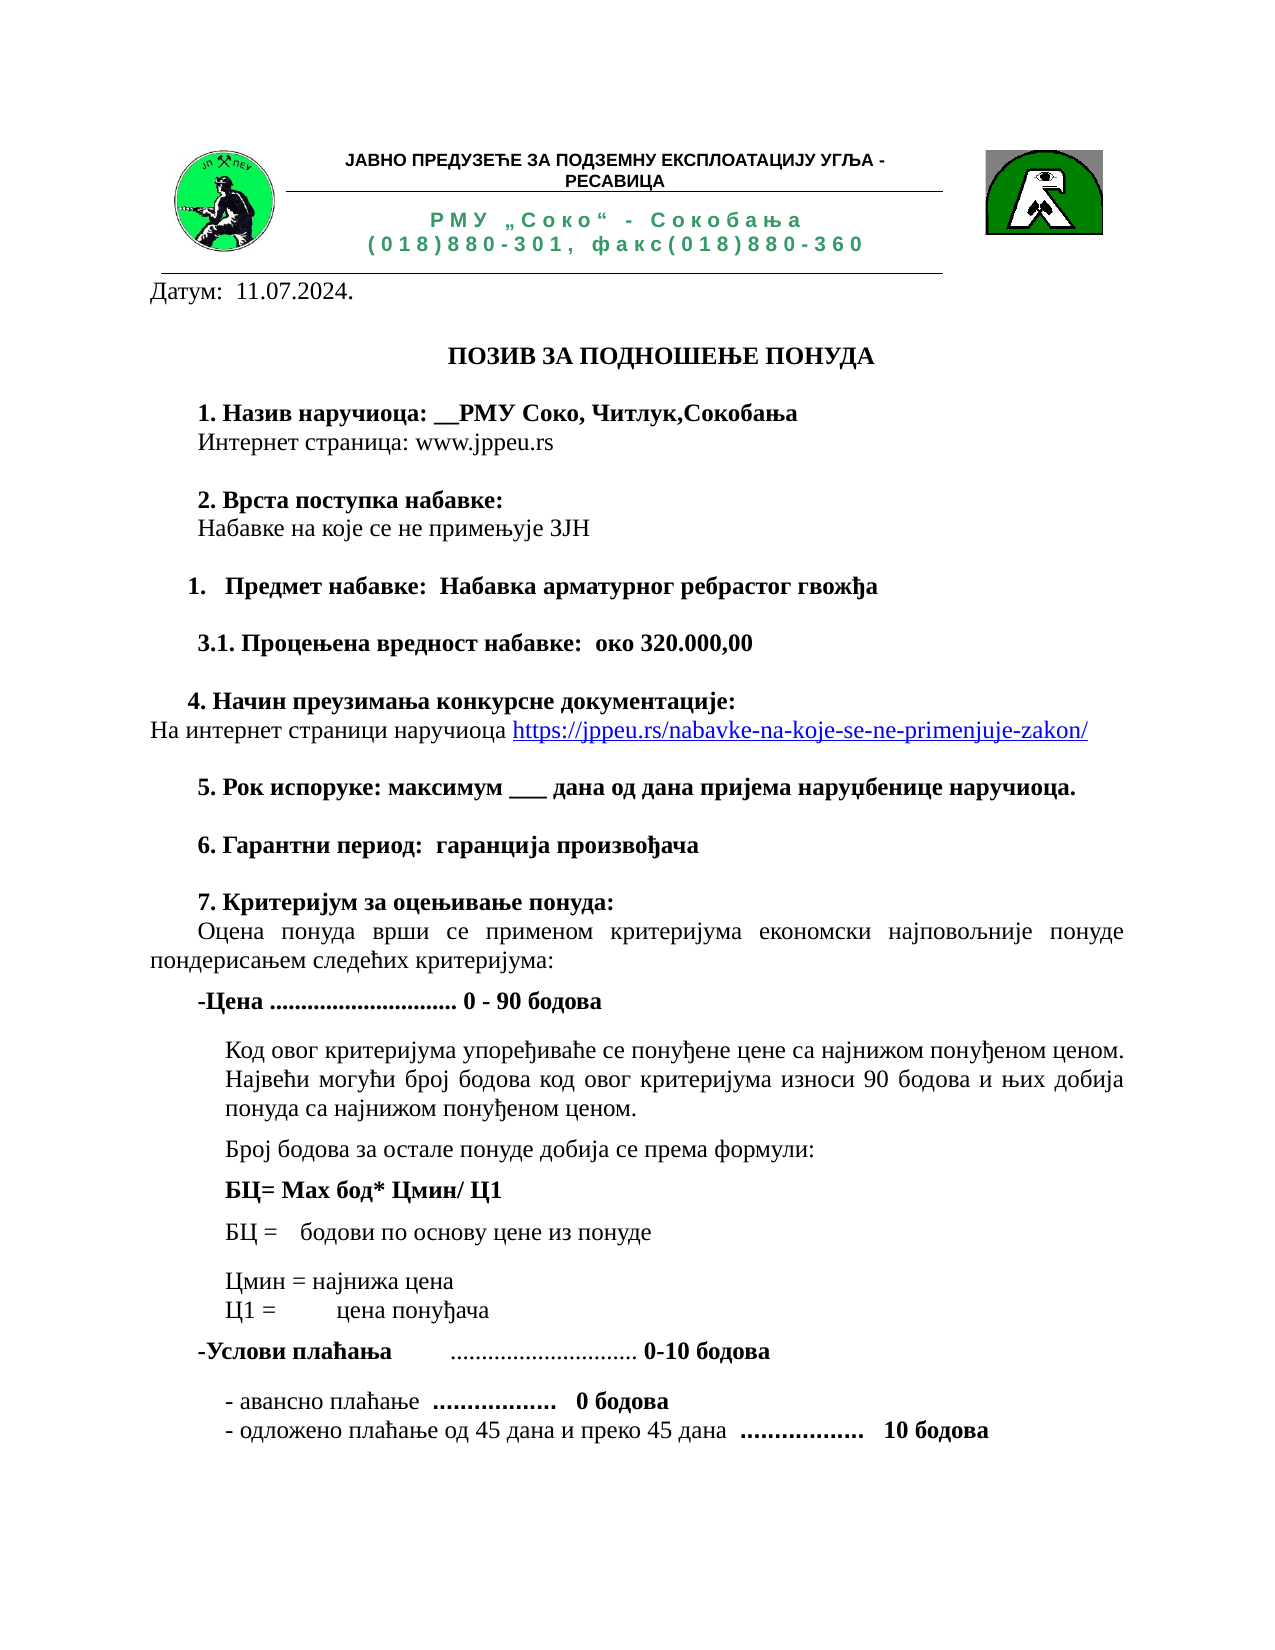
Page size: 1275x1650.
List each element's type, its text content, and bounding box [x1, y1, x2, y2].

picture [985, 150, 1103, 235]
table_header [943, 150, 1145, 273]
text БЦ= Маx бод* Цмин/ Ц1 [225, 1176, 1125, 1204]
text 4. Начин преузимања конкурсне документације: [150, 686, 1125, 715]
text -Цена .............................. 0 - 90 бодова [150, 986, 1125, 1015]
text Набавке на које се не примењује ЗЈН [150, 513, 1125, 542]
text Цмин = најнижа цена [225, 1266, 1125, 1295]
text - авансно плаћање .................. 0 бодова [225, 1386, 1125, 1415]
list Предмет набавке: Набавка арматурног ребрастог гвожђа [187, 571, 1125, 600]
text Ц1 = цена понуђача [225, 1295, 1125, 1324]
text Оцена понуда врши се применом критеријума економски најповољније понуде пондерисањем следећих критеријума: [150, 916, 1125, 973]
text 2. Врста поступка набавке: [150, 485, 1125, 513]
text - одложено плаћање од 45 дана и преко 45 дана .................. 10 бодова [225, 1415, 1125, 1444]
text 7. Критеријум за оцењивање понуда: [150, 887, 1125, 916]
text ПОЗИВ ЗА ПОДНОШЕЊЕ ПОНУДА [150, 341, 1125, 370]
table_header [161, 150, 286, 273]
table_header ЈАВНО ПРЕДУЗЕЋЕ ЗА ПОДЗЕМНУ ЕКСПЛОАТАЦИЈУ УГЉА - РЕСАВИЦА [286, 150, 943, 191]
table_cell РМУ „Соко“ - Сокобања (018)880-301, факс(018)880-360 [286, 192, 943, 273]
text 6. Гарантни период: гаранција произвођача [150, 830, 1125, 858]
text -Услови плаћања .............................. 0-10 бодова [150, 1336, 1125, 1365]
text Код овог критеријума упоређиваће се понуђене цене са најнижом понуђеном ценом. Највећи могући број бодова код овог критеријума износи 90 бодова и њих добија понуда са најнижом понуђеном ценом. [225, 1036, 1125, 1122]
text 3.1. Процењена вредност набавке: око 320.000,00 [150, 628, 1125, 657]
text Датум: 11.07.2024. [150, 274, 1125, 305]
picture [173, 150, 275, 252]
text На интернет страници наручиоца https://jppeu.rs/nabavke-na-koje-se-ne-primenjuje-zakon/ [150, 715, 1125, 743]
text Број бодова за остале понуде добија се према формули: [225, 1134, 1125, 1163]
text 1. Назив наручиоца: __РМУ Соко, Читлук,Сокобања [150, 398, 1125, 427]
text 5. Рок испоруке: максимум ___ дана од дана пријема наруџбенице наручиоца. [150, 772, 1125, 801]
text Интернет страница: www.jppeu.rs [150, 427, 1125, 456]
text БЦ = бодови по основу цене из понуде [225, 1217, 1125, 1246]
